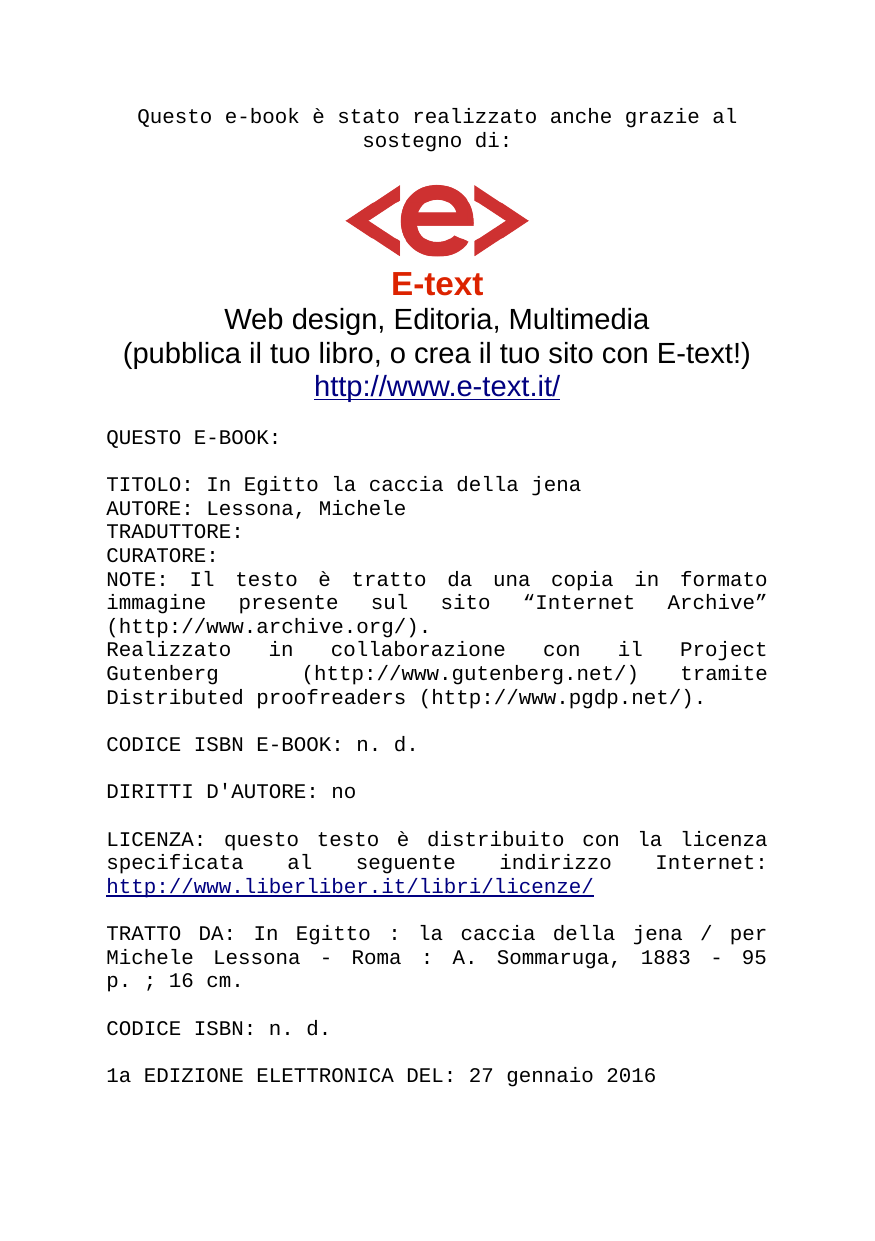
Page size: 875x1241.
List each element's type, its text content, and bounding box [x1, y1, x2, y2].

text NOTE: Il testo è tratto da una copia in formato immagine presente sul sito “Internet Archive” (http://www.archive.org/). [106, 568, 768, 639]
text http://www.e-text.it/ [106, 369, 768, 403]
text TRATTO DA: In Egitto : la caccia della jena / per Michele Lessona - Roma : A. Sommaruga, 1883 - 95 p. ; 16 cm. [106, 923, 768, 994]
text E-text [106, 264, 768, 302]
text 1a EDIZIONE ELETTRONICA DEL: 27 gennaio 2016 [106, 1065, 768, 1089]
picture [344, 184, 530, 257]
text LICENZA: questo testo è distribuito con la licenza specificata al seguente indirizzo Internet: http://www.liberliber.it/libri/licenze/ [106, 829, 768, 899]
text CODICE ISBN E-BOOK: n. d. [106, 734, 768, 758]
text CURATORE: [106, 545, 768, 568]
text Realizzato in collaborazione con il Project Gutenberg (http://www.gutenberg.net/) tramite Distributed proofreaders (http://www.pgdp.net/). [106, 639, 768, 710]
text DIRITTI D'AUTORE: no [106, 781, 768, 805]
text TITOLO: In Egitto la caccia della jena [106, 474, 768, 498]
text (pubblica il tuo libro, o crea il tuo sito con E-text!) [106, 336, 768, 369]
text QUESTO E-BOOK: [106, 427, 768, 450]
text Questo e-book è stato realizzato anche grazie al sostegno di: [106, 106, 768, 153]
text Web design, Editoria, Multimedia [106, 302, 768, 336]
text TRADUTTORE: [106, 521, 768, 545]
text AUTORE: Lessona, Michele [106, 498, 768, 521]
text CODICE ISBN: n. d. [106, 1018, 768, 1041]
